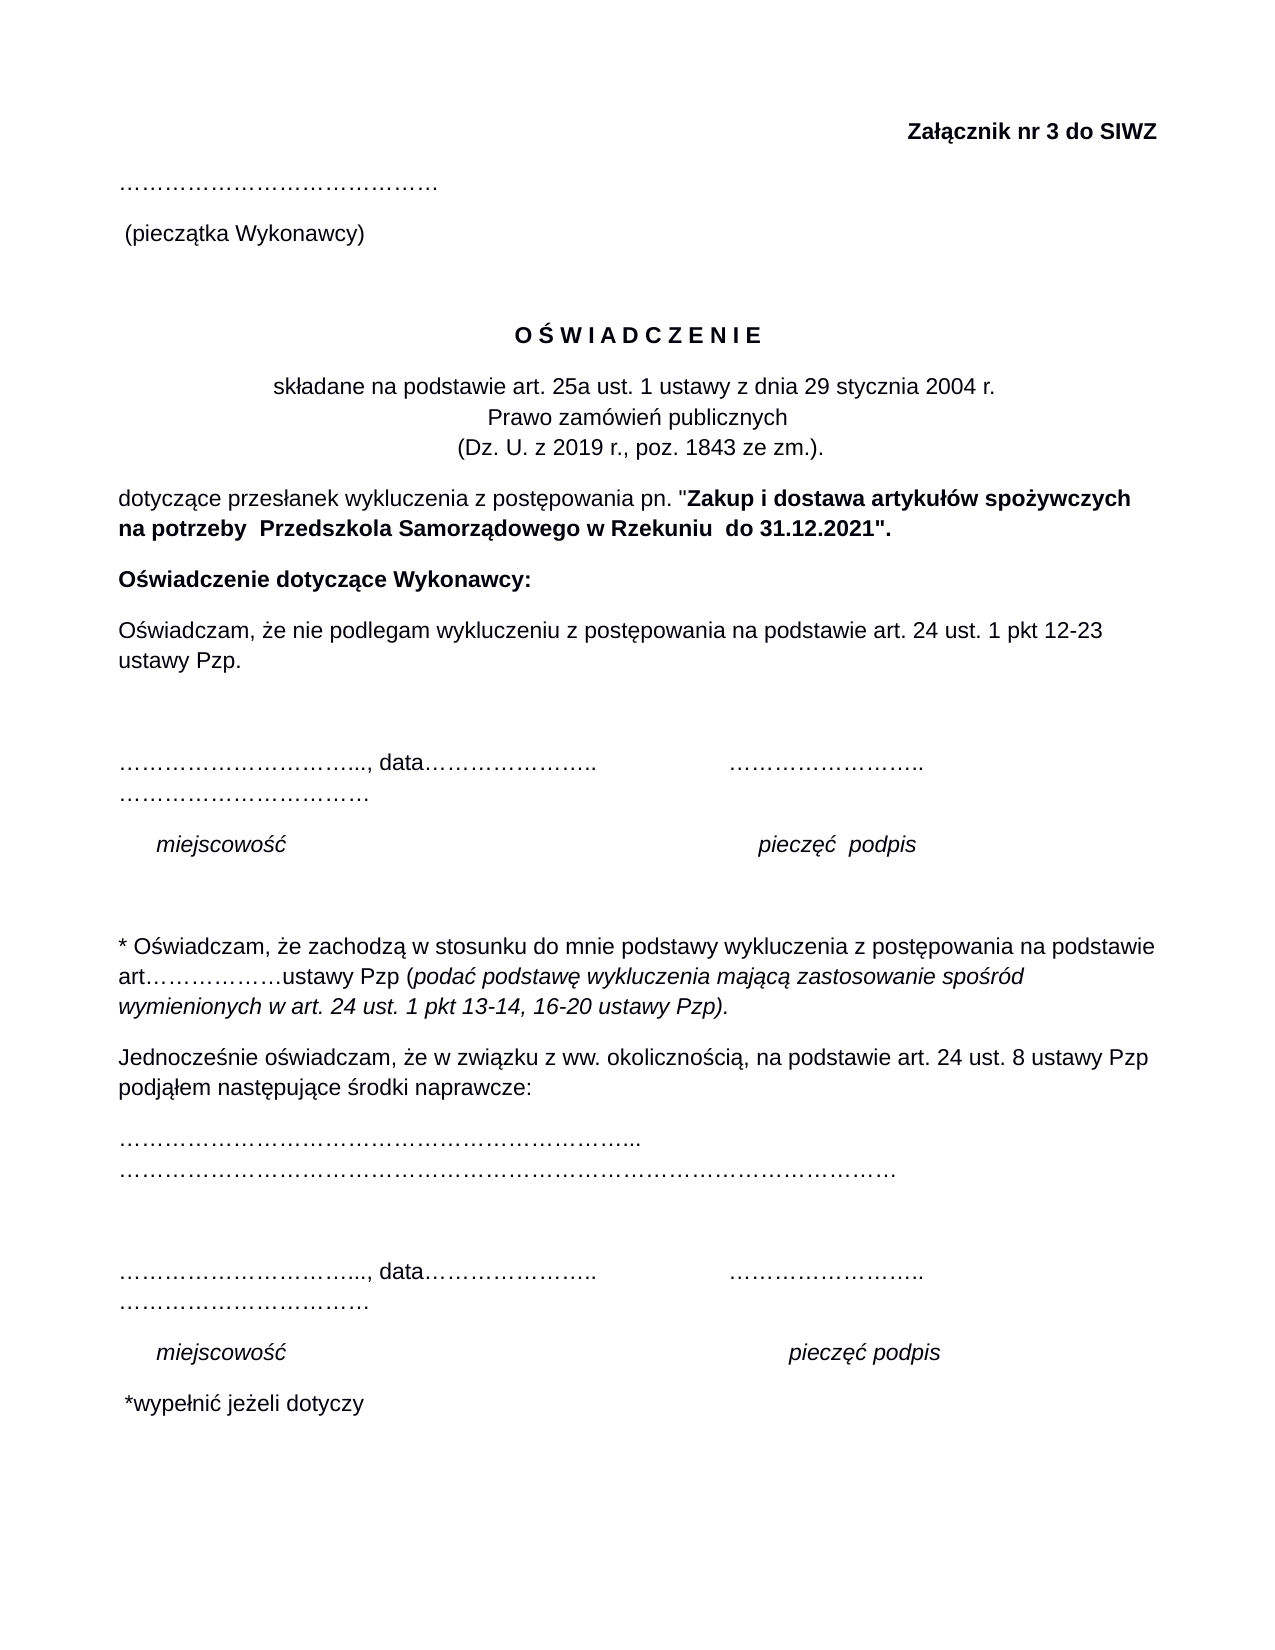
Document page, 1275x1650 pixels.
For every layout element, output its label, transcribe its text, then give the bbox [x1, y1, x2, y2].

text …………………………..., data………………….. ……………………..…………………………… [118, 1258, 1157, 1314]
text (pieczątka Wykonawcy) [118, 220, 1157, 247]
text Oświadczenie dotyczące Wykonawcy: [118, 566, 1157, 592]
text *wypełnić jeżeli dotyczy [118, 1390, 1157, 1416]
text dotyczące przesłanek wykluczenia z postępowania pn. "Zakup i dostawa artykułów spożywczych na potrzeby Przedszkola Samorządowego w Rzekuniu do 31.12.2021". [118, 485, 1157, 541]
text …………………………………… [118, 169, 1157, 196]
text * Oświadczam, że zachodzą w stosunku do mnie podstawy wykluczenia z postępowania na podstawie art………………ustawy Pzp (podać podstawę wykluczenia mającą zastosowanie spośród wymienionych w art. 24 ust. 1 pkt 13-14, 16-20 ustawy Pzp). [118, 933, 1157, 1019]
text …………………………………………………………...………………………………………………………………………………………… [118, 1125, 1157, 1182]
text miejscowość pieczęć podpis [118, 1339, 1157, 1365]
text …………………………..., data………………….. ……………………..…………………………… [118, 749, 1157, 806]
text Załącznik nr 3 do SIWZ [118, 118, 1157, 144]
text miejscowość pieczęć podpis [118, 831, 1157, 857]
text składane na podstawie art. 25a ust. 1 ustawy z dnia 29 stycznia 2004 r. Prawo zamówień publicznych (Dz. U. z 2019 r., poz. 1843 ze zm.). [118, 373, 1157, 460]
text Jednocześnie oświadczam, że w związku z ww. okolicznością, na podstawie art. 24 ust. 8 ustawy Pzp podjąłem następujące środki naprawcze: [118, 1044, 1157, 1101]
text Oświadczam, że nie podlegam wykluczeniu z postępowania na podstawie art. 24 ust. 1 pkt 12-23 ustawy Pzp. [118, 617, 1157, 674]
text O Ś W I A D C Z E N I E [118, 322, 1157, 349]
